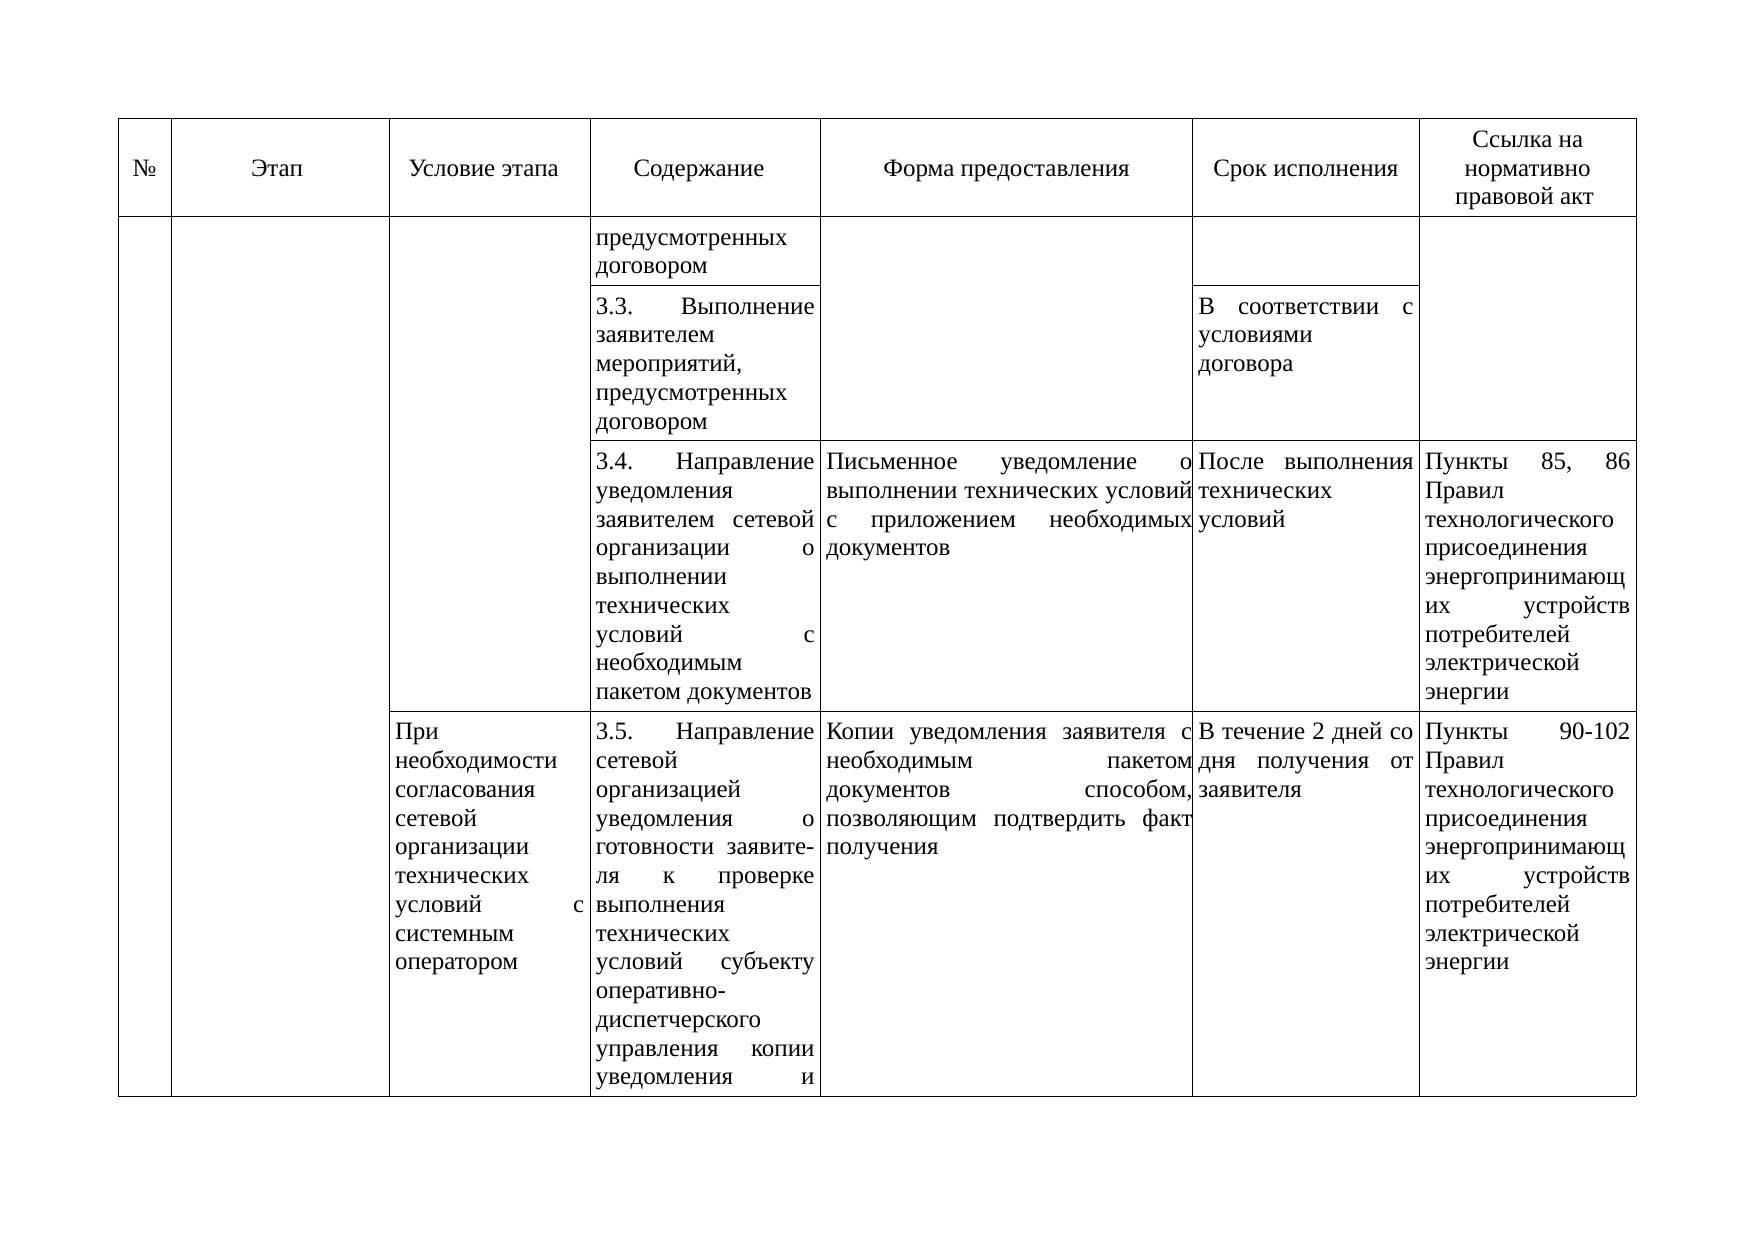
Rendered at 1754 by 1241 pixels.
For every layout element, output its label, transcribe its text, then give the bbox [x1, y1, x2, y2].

table_header Форма предоставления [821, 119, 1192, 216]
table_cell предусмотренных договором [591, 217, 820, 285]
table_cell [821, 217, 1192, 440]
table_header Условие этапа [390, 119, 590, 216]
table_cell [172, 217, 389, 1096]
table_header Этап [172, 119, 389, 216]
table_header № [119, 119, 171, 216]
table_cell 3.4. Направление уведомления заявителем сетевой организации о выполнении технических условий с необходимым пакетом документов [591, 441, 820, 711]
table_cell В течение 2 дней со дня получения от заявителя [1193, 712, 1419, 1096]
table_cell [119, 217, 171, 1096]
table_cell При необходимости согласования сетевой организации технических условий с системным оператором [390, 712, 590, 1096]
table_cell 3.3. Выполнение заявителем мероприятий, предусмотренных договором [591, 286, 820, 440]
table_cell В соответствии с условиями договора [1193, 286, 1419, 440]
table_cell 3.5. Направление сетевой организацией уведомления о готовности заявите-ля к проверке выполнения технических условий субъекту оперативно-диспетчерского управления копии уведомления и [591, 712, 820, 1096]
table_cell Копии уведомления заявителя с необходимым пакетом документов способом, позволяющим подтвердить факт получения [821, 712, 1192, 1096]
table_cell Пункты 85, 86 Правил технологического присоединения энергопринимающих устройств потребителей электрической энергии [1420, 441, 1636, 711]
table_cell Пункты 90-102 Правил технологического присоединения энергопринимающих устройств потребителей электрической энергии [1420, 712, 1636, 1096]
table_header Ссылка на нормативно правовой акт [1420, 119, 1636, 216]
table_cell [390, 217, 590, 711]
table_cell Письменное уведомление о выполнении технических условий с приложением необходимых документов [821, 441, 1192, 711]
table_cell [1420, 217, 1636, 440]
table_cell [1193, 217, 1419, 285]
table_cell После выполнения технических условий [1193, 441, 1419, 711]
table_header Содержание [591, 119, 820, 216]
table_header Срок исполнения [1193, 119, 1419, 216]
